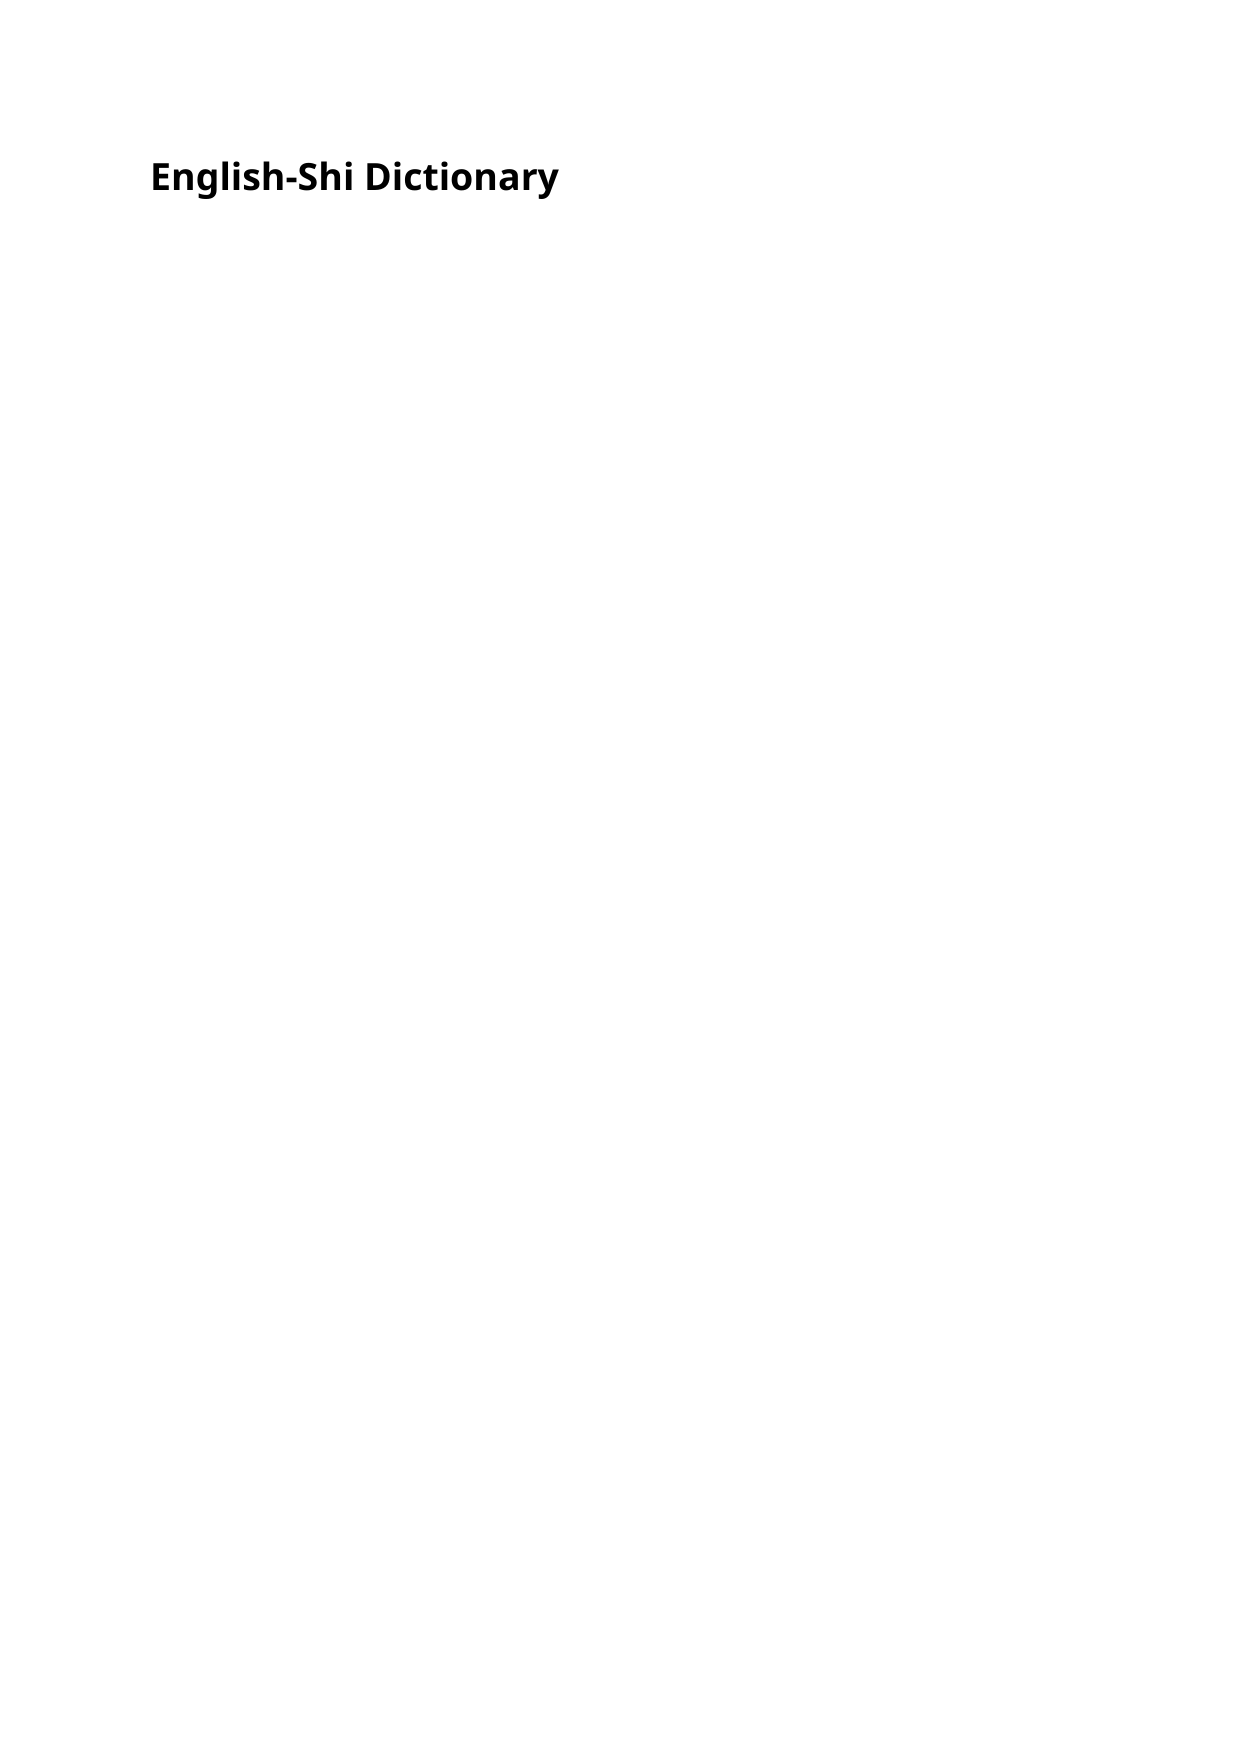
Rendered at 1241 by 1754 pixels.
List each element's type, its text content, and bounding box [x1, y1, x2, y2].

subtitle English-Shi Dictionary [150, 150, 1090, 201]
